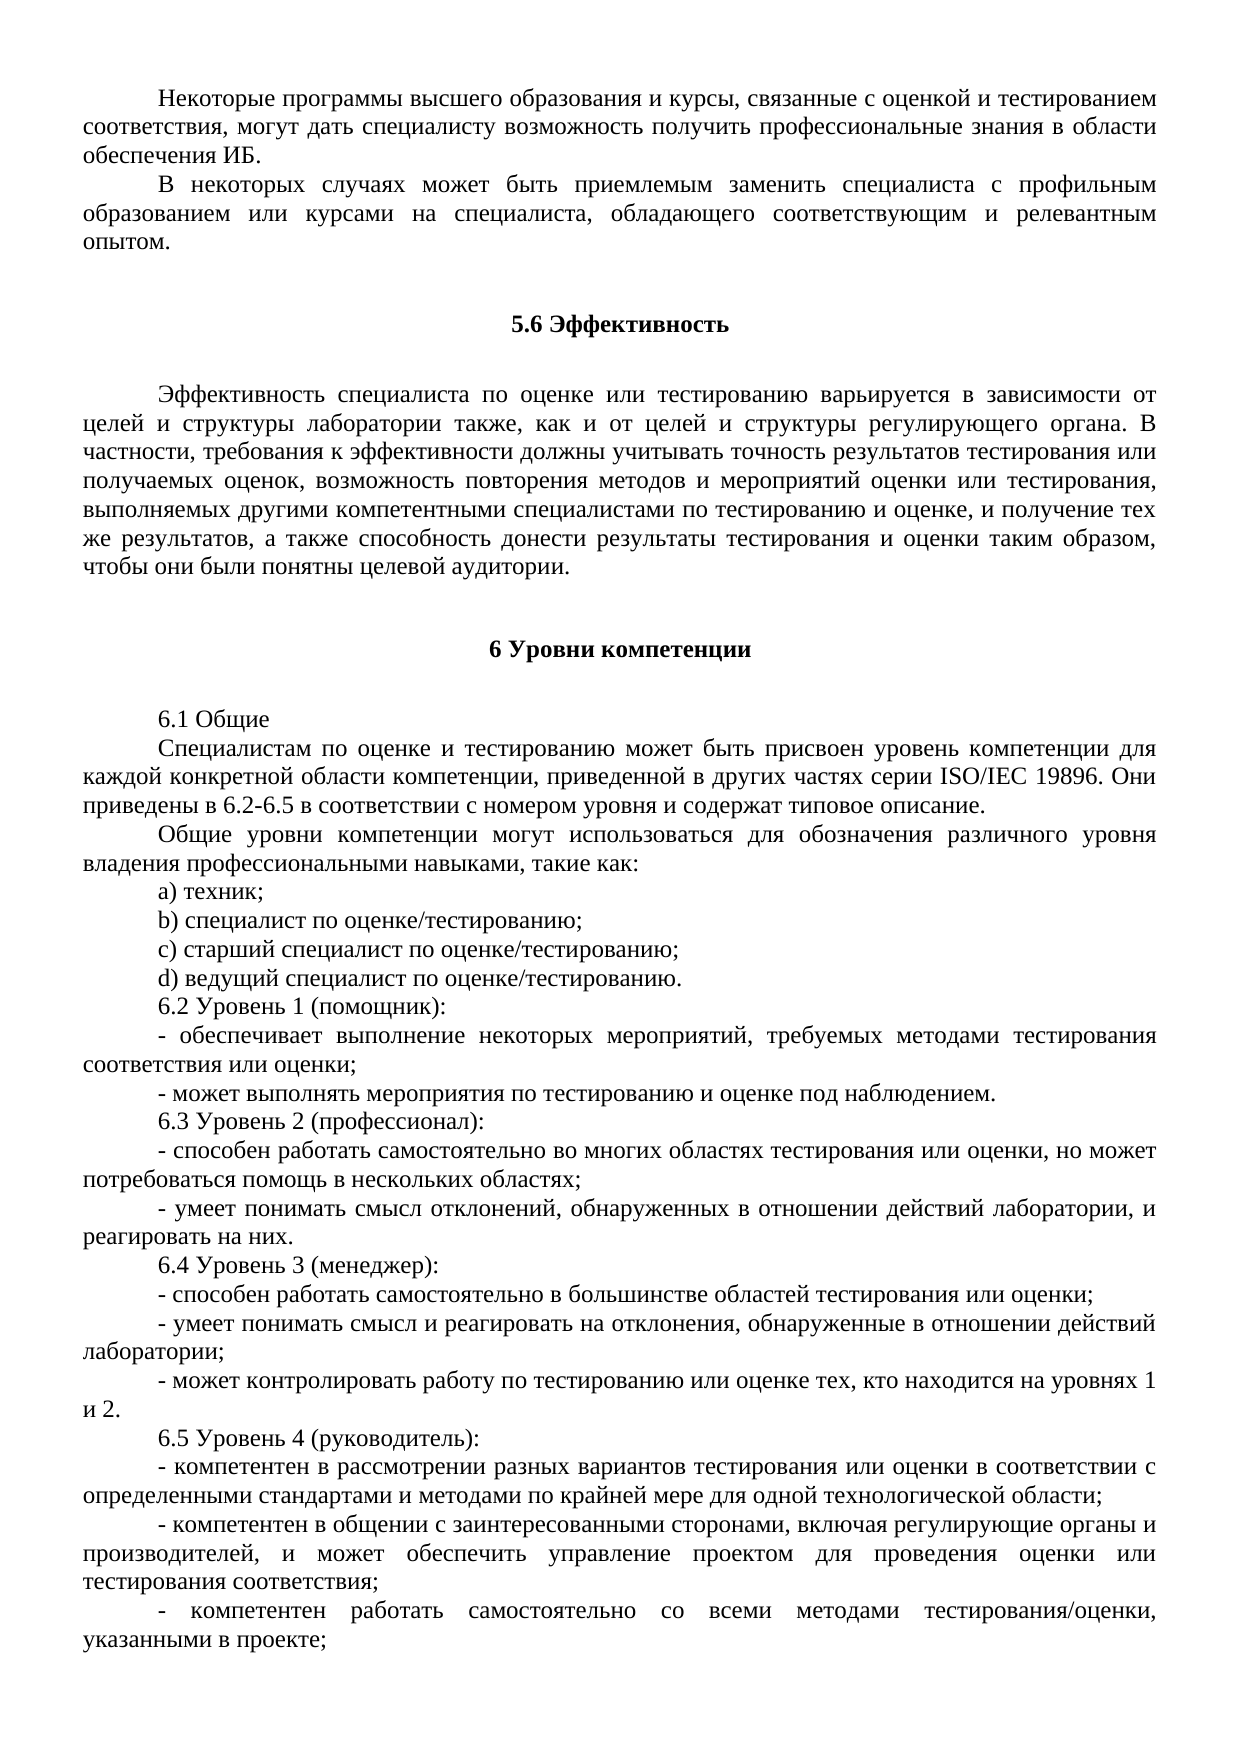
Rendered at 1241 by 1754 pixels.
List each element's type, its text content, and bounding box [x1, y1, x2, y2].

text 6.1 Общие [83, 704, 1157, 733]
text 6.2 Уровень 1 (помощник): [83, 991, 1157, 1020]
text - компетентен в общении с заинтересованными сторонами, включая регулирующие органы и производителей, и может обеспечить управление проектом для проведения оценки или тестирования соответствия; [83, 1509, 1157, 1595]
subtitle 5.6 Эффективность [83, 309, 1157, 338]
text d) ведущий специалист по оценке/тестированию. [83, 963, 1157, 991]
text - может выполнять мероприятия по тестированию и оценке под наблюдением. [83, 1078, 1157, 1106]
subtitle 6 Уровни компетенции [83, 634, 1157, 663]
text - компетентен в рассмотрении разных вариантов тестирования или оценки в соответствии с определенными стандартами и методами по крайней мере для одной технологической области; [83, 1451, 1157, 1509]
text - обеспечивает выполнение некоторых мероприятий, требуемых методами тестирования соответствия или оценки; [83, 1020, 1157, 1078]
text a) техник; [83, 876, 1157, 905]
text Эффективность специалиста по оценке или тестированию варьируется в зависимости от целей и структуры лаборатории также, как и от целей и структуры регулирующего органа. В частности, требования к эффективности должны учитывать точность результатов тестирования или получаемых оценок, возможность повторения методов и мероприятий оценки или тестирования, выполняемых другими компетентными специалистами по тестированию и оценке, и получение тех же результатов, а также способность донести результаты тестирования и оценки таким образом, чтобы они были понятны целевой аудитории. [83, 379, 1157, 580]
text - умеет понимать смысл и реагировать на отклонения, обнаруженные в отношении действий лаборатории; [83, 1308, 1157, 1365]
text 6.5 Уровень 4 (руководитель): [83, 1423, 1157, 1451]
text В некоторых случаях может быть приемлемым заменить специалиста с профильным образованием или курсами на специалиста, обладающего соответствующим и релевантным опытом. [83, 169, 1157, 255]
text - способен работать самостоятельно во многих областях тестирования или оценки, но может потребоваться помощь в нескольких областях; [83, 1135, 1157, 1193]
text - умеет понимать смысл отклонений, обнаруженных в отношении действий лаборатории, и реагировать на них. [83, 1193, 1157, 1250]
text - способен работать самостоятельно в большинстве областей тестирования или оценки; [83, 1279, 1157, 1308]
text - может контролировать работу по тестированию или оценке тех, кто находится на уровнях 1 и 2. [83, 1365, 1157, 1423]
text 6.4 Уровень 3 (менеджер): [83, 1250, 1157, 1279]
text c) старший специалист по оценке/тестированию; [83, 934, 1157, 963]
text b) специалист по оценке/тестированию; [83, 905, 1157, 934]
text 6.3 Уровень 2 (профессионал): [83, 1106, 1157, 1135]
text Некоторые программы высшего образования и курсы, связанные с оценкой и тестированием соответствия, могут дать специалисту возможность получить профессиональные знания в области обеспечения ИБ. [83, 83, 1157, 169]
text - компетентен работать самостоятельно со всеми методами тестирования/оценки, указанными в проекте; [83, 1595, 1157, 1653]
text Специалистам по оценке и тестированию может быть присвоен уровень компетенции для каждой конкретной области компетенции, приведенной в других частях серии ISO/IEC 19896. Они приведены в 6.2-6.5 в соответствии с номером уровня и содержат типовое описание. [83, 733, 1157, 819]
text Общие уровни компетенции могут использоваться для обозначения различного уровня владения профессиональными навыками, такие как: [83, 819, 1157, 876]
